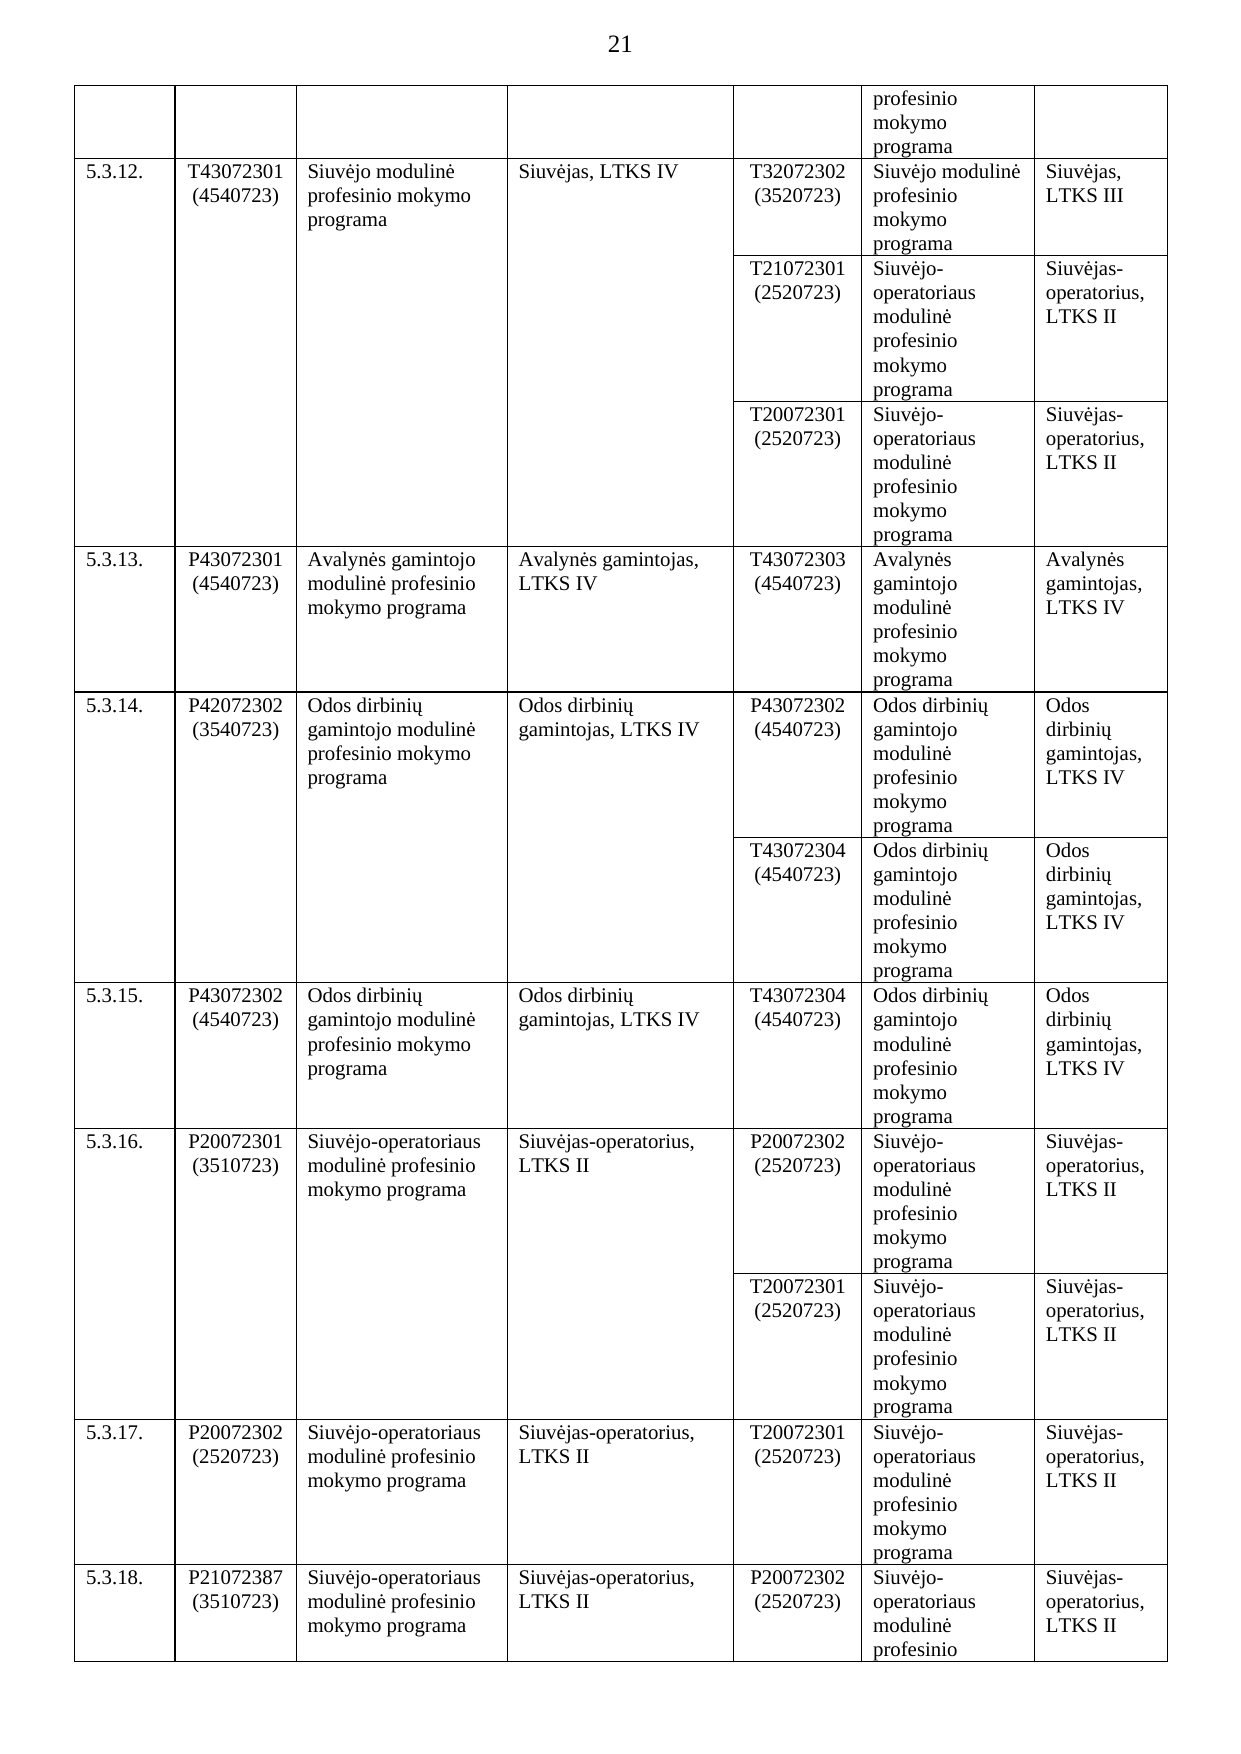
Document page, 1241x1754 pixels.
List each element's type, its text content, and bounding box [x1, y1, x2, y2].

table_cell P43072302 (4540723) [734, 693, 861, 837]
table_cell T20072301 (2520723) [734, 402, 861, 546]
table_cell P20072301 (3510723) [176, 1129, 296, 1418]
table_cell Siuvėjas-operatorius, LTKS II [1035, 1565, 1167, 1661]
table_cell Siuvėjas, LTKS IV [508, 159, 733, 546]
table_cell Siuvėjo-operatoriaus modulinė profesinio mokymo programa [862, 1274, 1034, 1418]
table_cell profesinio mokymo programa [862, 86, 1034, 158]
table_cell Odos dirbinių gamintojo modulinė profesinio mokymo programa [862, 983, 1034, 1128]
table_cell Siuvėjo-operatoriaus modulinė profesinio mokymo programa [297, 1420, 507, 1564]
table_cell Siuvėjas-operatorius, LTKS II [1035, 1420, 1167, 1564]
table_cell Avalynės gamintojas, LTKS IV [508, 547, 733, 691]
table_cell 5.3.15. [75, 983, 174, 1128]
table_cell Siuvėjo-operatoriaus modulinė profesinio mokymo programa [297, 1565, 507, 1661]
table_cell Siuvėjo-operatoriaus modulinė profesinio mokymo programa [862, 402, 1034, 546]
table_cell Avalynės gamintojo modulinė profesinio mokymo programa [862, 547, 1034, 691]
table_cell P21072387 (3510723) [176, 1565, 296, 1661]
table_cell T20072301 (2520723) [734, 1274, 861, 1418]
table_cell T21072301 (2520723) [734, 256, 861, 401]
table_cell T43072304 (4540723) [734, 838, 861, 982]
table_cell Odos dirbinių gamintojo modulinė profesinio mokymo programa [862, 693, 1034, 837]
table_cell [508, 86, 733, 158]
table_cell T32072302 (3520723) [734, 159, 861, 255]
table_cell P43072301 (4540723) [176, 547, 296, 691]
table_cell Siuvėjo-operatoriaus modulinė profesinio mokymo programa [862, 256, 1034, 401]
table_cell Odos dirbinių gamintojas, LTKS IV [1035, 983, 1167, 1128]
table_cell [734, 86, 861, 158]
table_cell [75, 86, 174, 158]
table_cell Siuvėjas-operatorius, LTKS II [1035, 1129, 1167, 1273]
table_cell T43072301 (4540723) [176, 159, 296, 546]
table_cell P43072302 (4540723) [176, 983, 296, 1128]
table_cell 5.3.16. [75, 1129, 174, 1418]
table_cell Siuvėjo modulinė profesinio mokymo programa [297, 159, 507, 546]
table_cell Odos dirbinių gamintojas, LTKS IV [1035, 693, 1167, 837]
table_cell T43072303 (4540723) [734, 547, 861, 691]
table_cell Odos dirbinių gamintojas, LTKS IV [508, 693, 733, 982]
table_cell P42072302 (3540723) [176, 693, 296, 982]
table_cell Avalynės gamintojas, LTKS IV [1035, 547, 1167, 691]
table_cell [176, 86, 296, 158]
table_cell Siuvėjo-operatoriaus modulinė profesinio mokymo programa [862, 1420, 1034, 1564]
table_cell Siuvėjas-operatorius, LTKS II [508, 1420, 733, 1564]
table_cell Siuvėjas-operatorius, LTKS II [508, 1129, 733, 1418]
table_cell P20072302 (2520723) [176, 1420, 296, 1564]
table_cell Siuvėjas-operatorius, LTKS II [1035, 256, 1167, 401]
table_cell 5.3.12. [75, 159, 174, 546]
table_cell Siuvėjo-operatoriaus modulinė profesinio mokymo programa [297, 1129, 507, 1418]
table_cell 5.3.18. [75, 1565, 174, 1661]
table_cell Avalynės gamintojo modulinė profesinio mokymo programa [297, 547, 507, 691]
table_cell [297, 86, 507, 158]
table_cell [1035, 86, 1167, 158]
table_cell Odos dirbinių gamintojo modulinė profesinio mokymo programa [297, 983, 507, 1128]
table_cell Odos dirbinių gamintojas, LTKS IV [1035, 838, 1167, 982]
table_cell T43072304 (4540723) [734, 983, 861, 1128]
table_cell 5.3.13. [75, 547, 174, 691]
table_cell Siuvėjo-operatoriaus modulinė profesinio [862, 1565, 1034, 1661]
table_cell P20072302 (2520723) [734, 1565, 861, 1661]
table_cell Siuvėjo-operatoriaus modulinė profesinio mokymo programa [862, 1129, 1034, 1273]
table_cell 5.3.14. [75, 693, 174, 982]
table_cell Siuvėjo modulinė profesinio mokymo programa [862, 159, 1034, 255]
table_cell Odos dirbinių gamintojas, LTKS IV [508, 983, 733, 1128]
table_cell Siuvėjas-operatorius, LTKS II [1035, 402, 1167, 546]
table_cell Siuvėjas-operatorius, LTKS II [1035, 1274, 1167, 1418]
table_cell 5.3.17. [75, 1420, 174, 1564]
table_cell P20072302 (2520723) [734, 1129, 861, 1273]
table_cell Odos dirbinių gamintojo modulinė profesinio mokymo programa [297, 693, 507, 982]
table_cell Siuvėjas-operatorius, LTKS II [508, 1565, 733, 1661]
table_cell Siuvėjas, LTKS III [1035, 159, 1167, 255]
table_cell T20072301 (2520723) [734, 1420, 861, 1564]
table_cell Odos dirbinių gamintojo modulinė profesinio mokymo programa [862, 838, 1034, 982]
